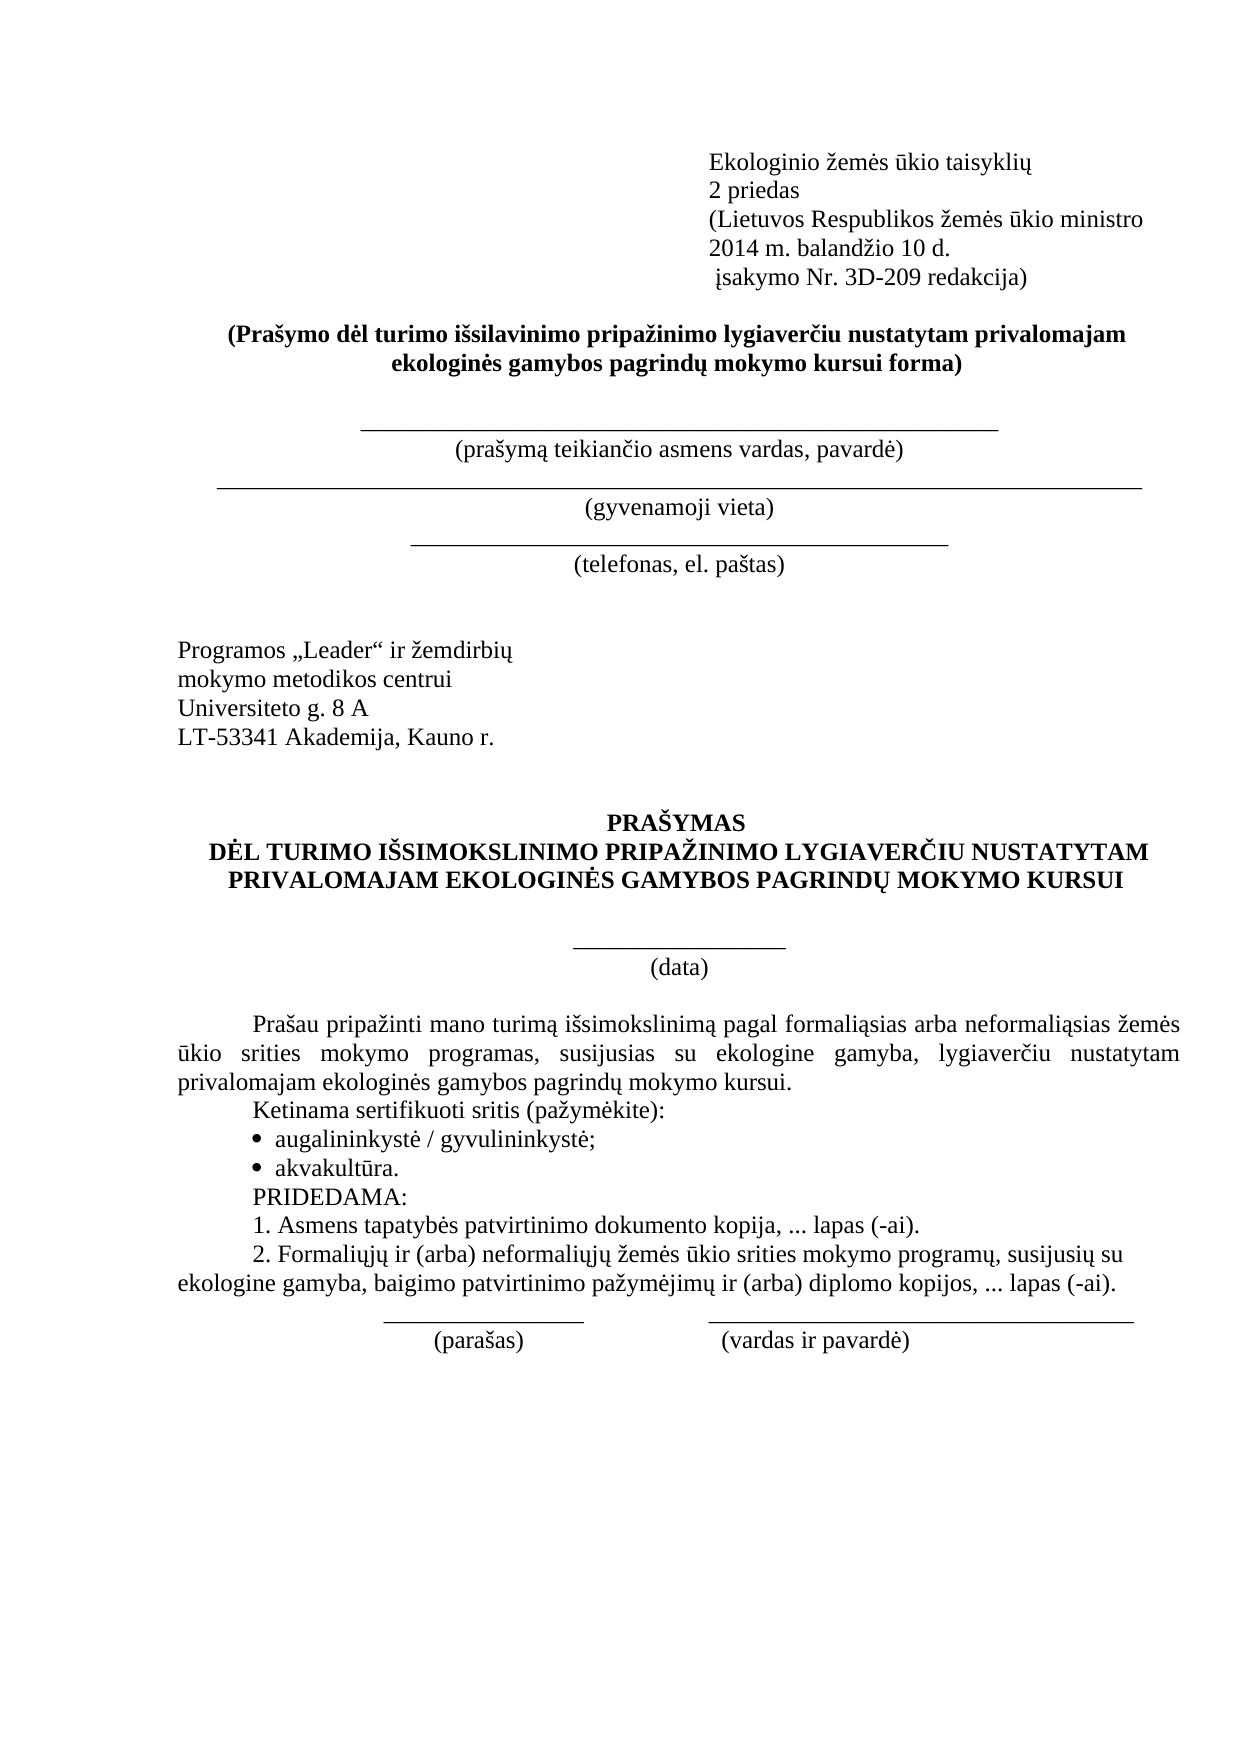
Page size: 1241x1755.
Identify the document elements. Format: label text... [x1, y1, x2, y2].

text ___________________________________________________ [177, 406, 1181, 434]
text 2. Formaliųjų ir (arba) neformaliųjų žemės ūkio srities mokymo programų, susijusių su ekologine gamyba, baigimo patvirtinimo pažymėjimų ir (arba) diplomo kopijos, ... lapas (-ai). [177, 1239, 1181, 1297]
text (parašas) (vardas ir pavardė) [177, 1326, 1181, 1354]
text Programos „Leader“ ir žemdirbių [177, 636, 1176, 664]
text Prašau pripažinti mano turimą išsimokslinimą pagal formaliąsias arba neformaliąsias žemės ūkio srities mokymo programas, susijusias su ekologine gamyba, lygiaverčiu nustatytam privalomajam ekologinės gamybos pagrindų mokymo kursui. [177, 1009, 1181, 1096]
text Universiteto g. 8 A [177, 693, 1176, 722]
text (telefonas, el. paštas) [177, 549, 1181, 578]
text 1. Asmens tapatybės patvirtinimo dokumento kopija, ... lapas (-ai). [177, 1211, 1181, 1239]
text Ketinama sertifikuoti sritis (pažymėkite): [177, 1096, 1181, 1124]
text (data) [177, 952, 1181, 981]
text 2014 m. balandžio 10 d. [177, 233, 1176, 262]
text  augalininkystė / gyvulininkystė; [177, 1124, 1181, 1153]
text (gyvenamoji vieta) [177, 492, 1181, 521]
text _________________ [177, 923, 1181, 952]
text (prašymą teikiančio asmens vardas, pavardė) [177, 434, 1181, 463]
text ________________ __________________________________ [177, 1297, 1181, 1326]
text PRAŠYMAS [177, 808, 1181, 837]
text DĖL TURIMO IŠSIMOKSLINIMO PRIPAŽINIMO LYGIAVERČIU NUSTATYTAM PRIVALOMAJAM EKOLOGINĖS GAMYBOS PAGRINDŲ MOKYMO KURSUI [177, 837, 1181, 894]
text LT-53341 Akademija, Kauno r. [177, 722, 1176, 751]
text  akvakultūra. [177, 1153, 1181, 1182]
text Ekologinio žemės ūkio taisyklių [177, 147, 1181, 176]
text (Lietuvos Respublikos žemės ūkio ministro [177, 204, 1181, 233]
text mokymo metodikos centrui [177, 664, 1176, 693]
text ___________________________________________ [177, 521, 1181, 549]
text įsakymo Nr. 3D-209 redakcija) [177, 262, 1181, 291]
text PRIDEDAMA: [177, 1182, 1181, 1211]
text 2 priedas [177, 176, 1176, 204]
text (Prašymo dėl turimo išsilavinimo pripažinimo lygiaverčiu nustatytam privalomajam ekologinės gamybos pagrindų mokymo kursui forma) [177, 319, 1176, 377]
text __________________________________________________________________________ [177, 463, 1181, 492]
